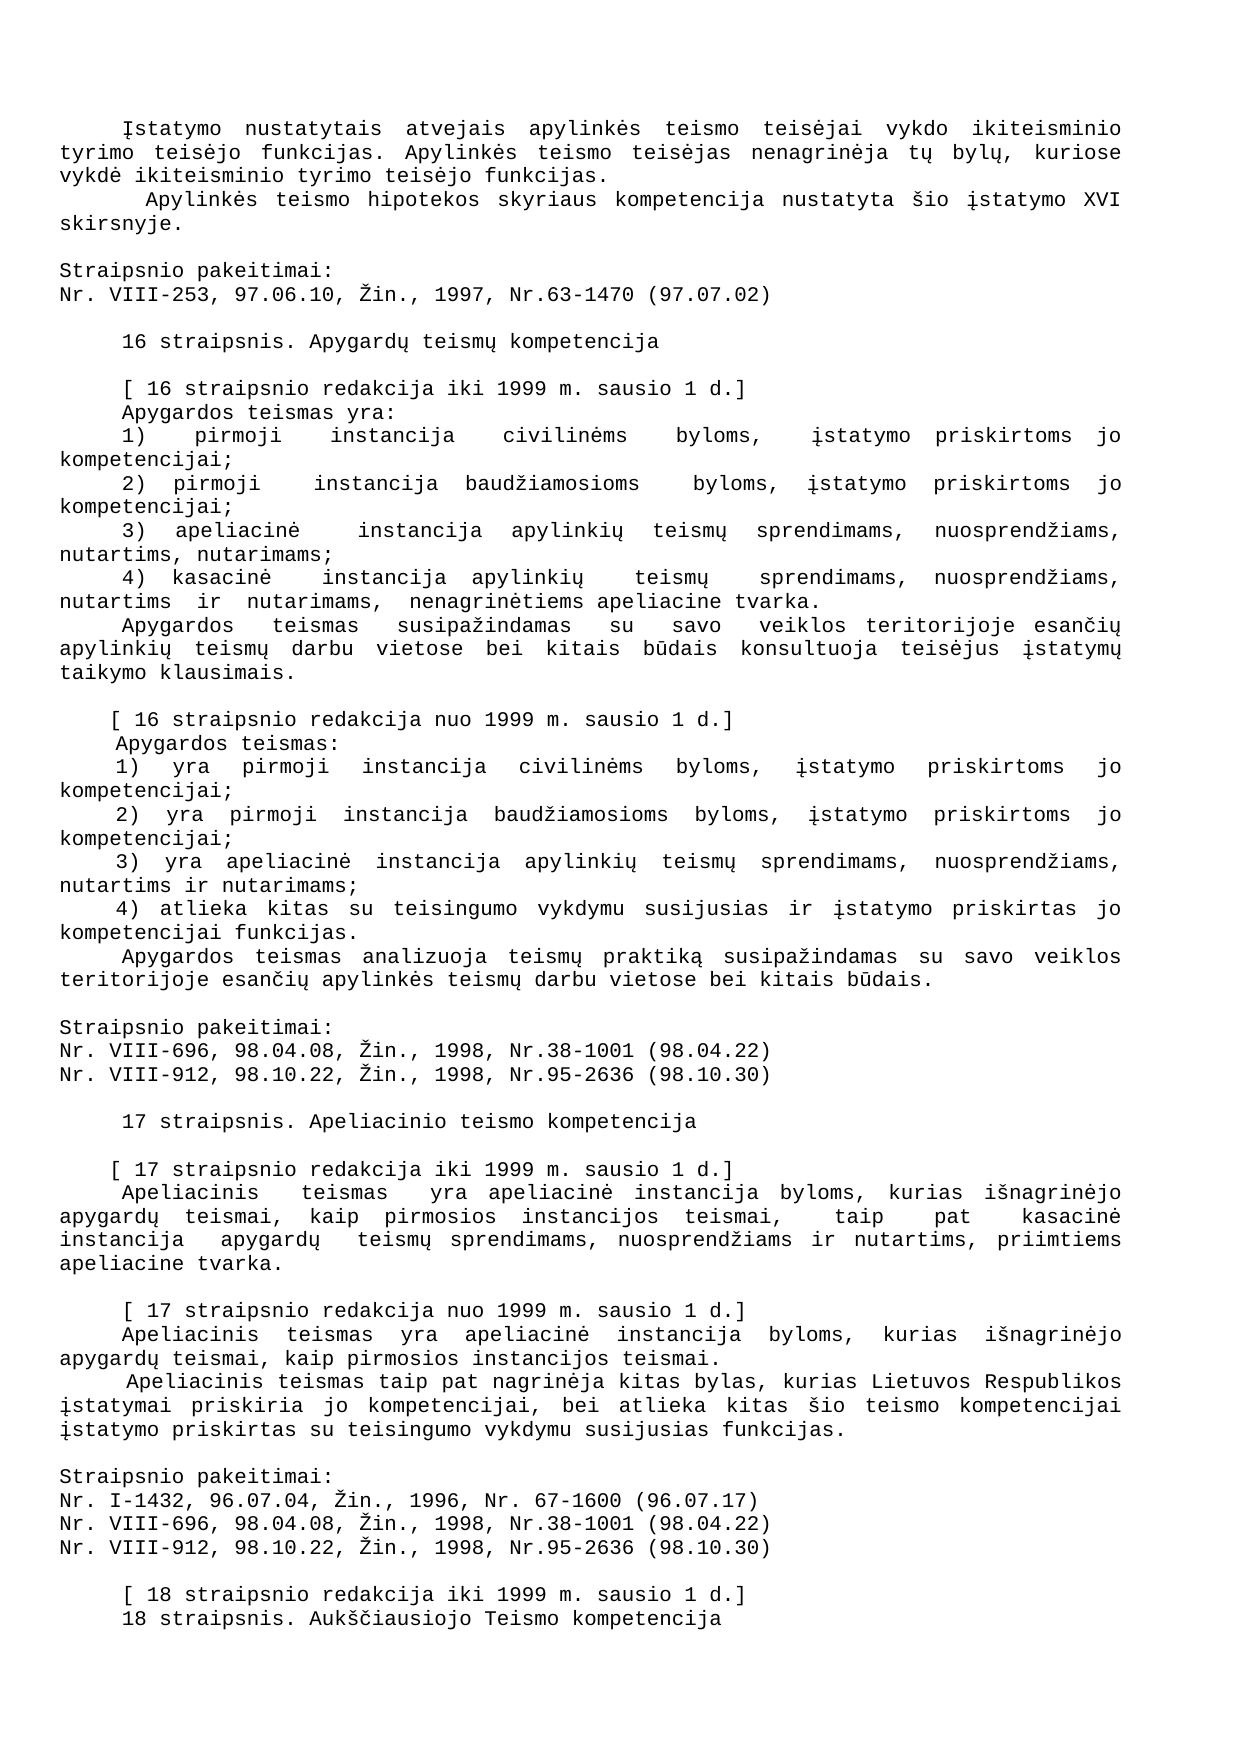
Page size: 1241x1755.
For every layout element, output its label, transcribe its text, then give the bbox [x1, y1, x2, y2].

text [ 17 straipsnio redakcija iki 1999 m. sausio 1 d.] [59, 1158, 1122, 1182]
text [ 17 straipsnio redakcija nuo 1999 m. sausio 1 d.] [59, 1300, 1122, 1324]
text Apygardos teismas susipažindamas su savo veiklos teritorijoje esančių apylinkių teismų darbu vietose bei kitais būdais konsultuoja teisėjus įstatymų taikymo klausimais. [59, 615, 1122, 686]
text Nr. VIII-912, 98.10.22, Žin., 1998, Nr.95-2636 (98.10.30) [59, 1064, 1122, 1088]
text 2) pirmoji instancija baudžiamosioms byloms, įstatymo priskirtoms jo kompetencijai; [59, 473, 1122, 520]
text 3) yra apeliacinė instancija apylinkių teismų sprendimams, nuosprendžiams, nutartims ir nutarimams; [59, 851, 1122, 898]
text Apeliacinis teismas yra apeliacinė instancija byloms, kurias išnagrinėjo apygardų teismai, kaip pirmosios instancijos teismai. [59, 1324, 1122, 1371]
text 16 straipsnis. Apygardų teismų kompetencija [59, 331, 1122, 354]
text Apeliacinis teismas taip pat nagrinėja kitas bylas, kurias Lietuvos Respublikos įstatymai priskiria jo kompetencijai, bei atlieka kitas šio teismo kompetencijai įstatymo priskirtas su teisingumo vykdymu susijusias funkcijas. [59, 1371, 1122, 1442]
text Straipsnio pakeitimai: [59, 260, 1122, 284]
text 1) pirmoji instancija civilinėms byloms, įstatymo priskirtoms jo kompetencijai; [59, 426, 1122, 473]
text 4) kasacinė instancija apylinkių teismų sprendimams, nuosprendžiams, nutartims ir nutarimams, nenagrinėtiems apeliacine tvarka. [59, 567, 1122, 615]
text 17 straipsnis. Apeliacinio teismo kompetencija [59, 1111, 1122, 1135]
text Įstatymo nustatytais atvejais apylinkės teismo teisėjai vykdo ikiteisminio tyrimo teisėjo funkcijas. Apylinkės teismo teisėjas nenagrinėja tų bylų, kuriose vykdė ikiteisminio tyrimo teisėjo funkcijas. [59, 118, 1122, 189]
text Straipsnio pakeitimai: [59, 1017, 1122, 1040]
text Apylinkės teismo hipotekos skyriaus kompetencija nustatyta šio įstatymo XVI skirsnyje. [59, 189, 1122, 236]
text Apygardos teismas: [59, 733, 1122, 757]
text 1) yra pirmoji instancija civilinėms byloms, įstatymo priskirtoms jo kompetencijai; [59, 757, 1122, 804]
text Nr. I-1432, 96.07.04, Žin., 1996, Nr. 67-1600 (96.07.17) [59, 1489, 1122, 1513]
text 3) apeliacinė instancija apylinkių teismų sprendimams, nuosprendžiams, nutartims, nutarimams; [59, 520, 1122, 567]
text Nr. VIII-912, 98.10.22, Žin., 1998, Nr.95-2636 (98.10.30) [59, 1537, 1122, 1561]
text [ 16 straipsnio redakcija nuo 1999 m. sausio 1 d.] [59, 709, 1122, 733]
text Apygardos teismas analizuoja teismų praktiką susipažindamas su savo veiklos teritorijoje esančių apylinkės teismų darbu vietose bei kitais būdais. [59, 946, 1122, 993]
text Nr. VIII-253, 97.06.10, Žin., 1997, Nr.63-1470 (97.07.02) [59, 284, 1122, 307]
text Apeliacinis teismas yra apeliacinė instancija byloms, kurias išnagrinėjo apygardų teismai, kaip pirmosios instancijos teismai, taip pat kasacinė instancija apygardų teismų sprendimams, nuosprendžiams ir nutartims, priimtiems apeliacine tvarka. [59, 1182, 1122, 1277]
text Apygardos teismas yra: [59, 402, 1122, 426]
text 18 straipsnis. Aukščiausiojo Teismo kompetencija [59, 1608, 1122, 1631]
text 4) atlieka kitas su teisingumo vykdymu susijusias ir įstatymo priskirtas jo kompetencijai funkcijas. [59, 898, 1122, 946]
text Nr. VIII-696, 98.04.08, Žin., 1998, Nr.38-1001 (98.04.22) [59, 1513, 1122, 1537]
text Straipsnio pakeitimai: [59, 1466, 1122, 1489]
text [ 16 straipsnio redakcija iki 1999 m. sausio 1 d.] [59, 378, 1122, 402]
text 2) yra pirmoji instancija baudžiamosioms byloms, įstatymo priskirtoms jo kompetencijai; [59, 804, 1122, 851]
text Nr. VIII-696, 98.04.08, Žin., 1998, Nr.38-1001 (98.04.22) [59, 1040, 1122, 1064]
text [ 18 straipsnio redakcija iki 1999 m. sausio 1 d.] [59, 1584, 1122, 1608]
